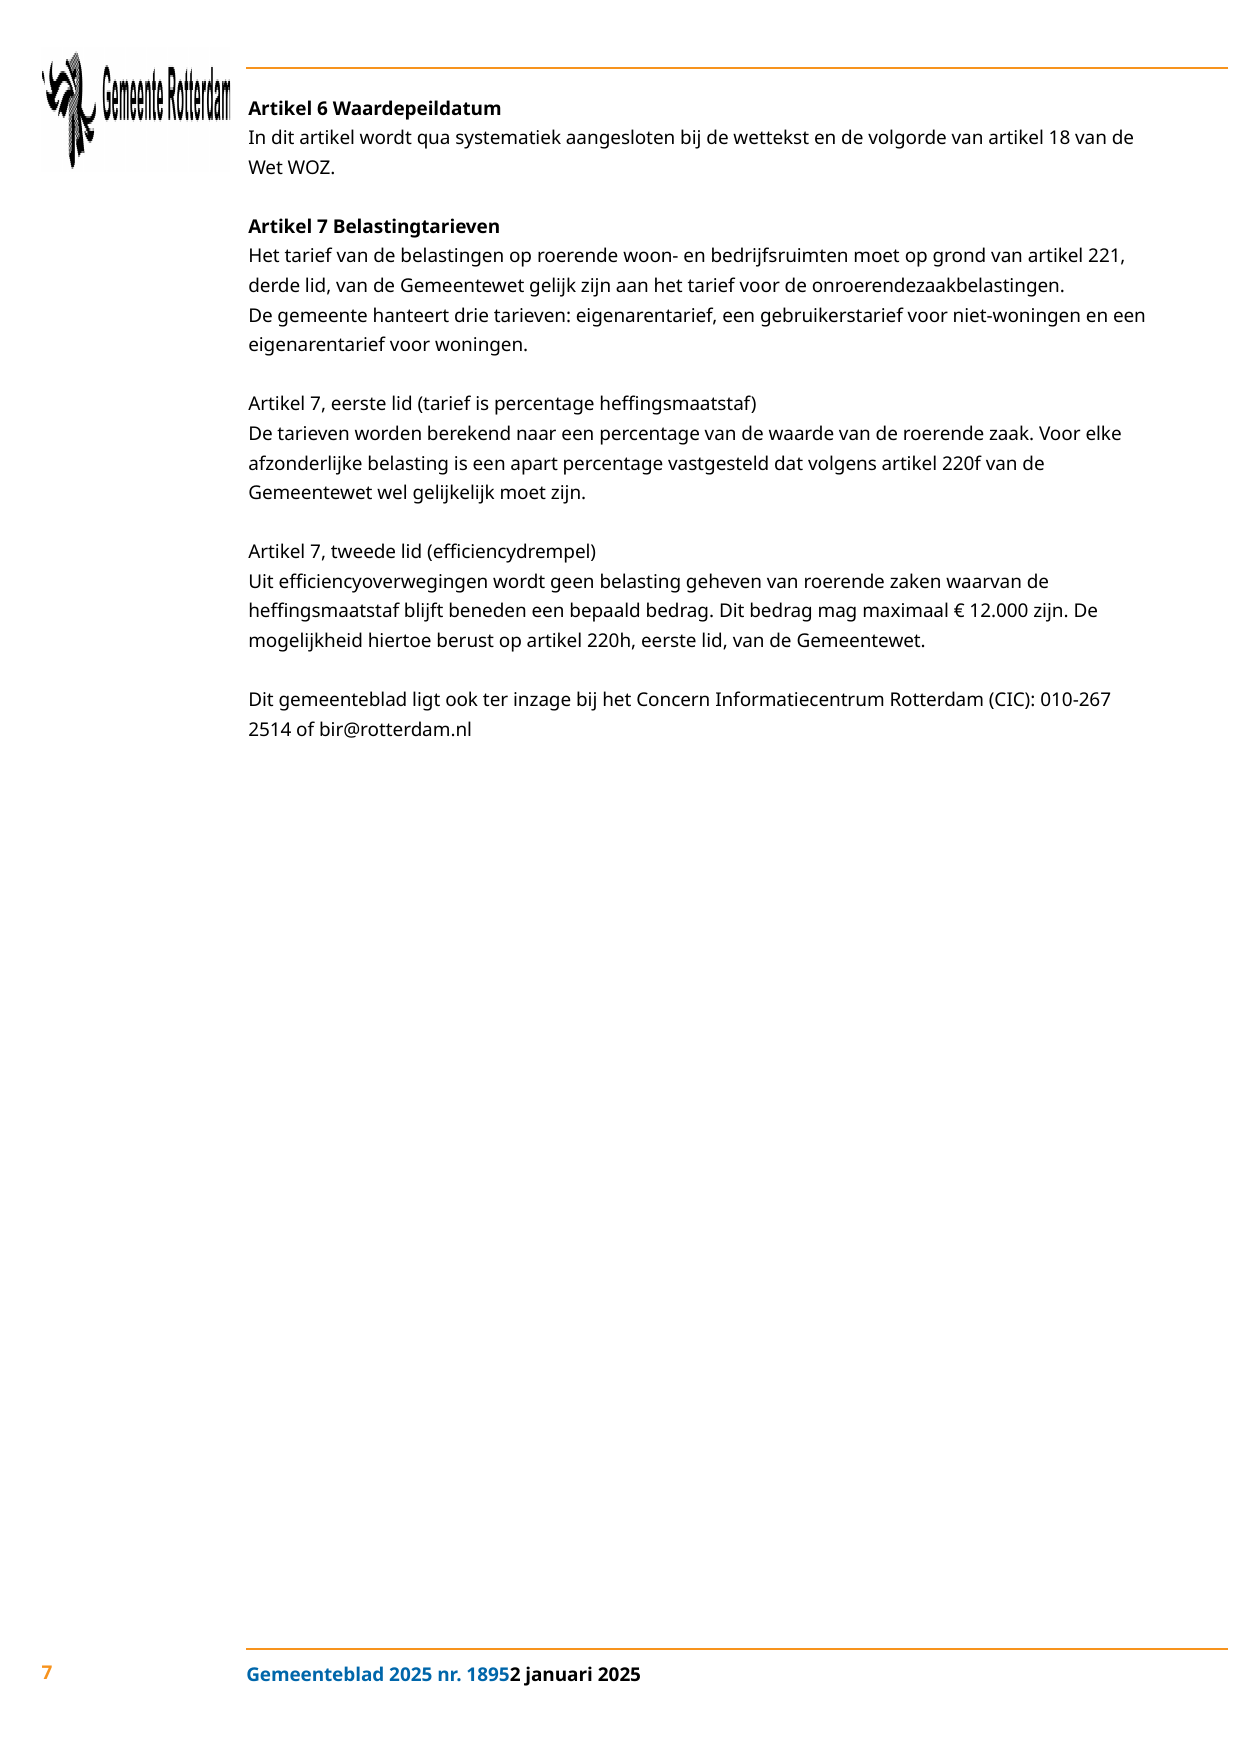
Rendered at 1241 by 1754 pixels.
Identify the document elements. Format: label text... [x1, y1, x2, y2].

text Dit gemeenteblad ligt ook ter inzage bij het Concern Informatiecentrum Rotterdam (CIC): 010-267 2514 of bir@rotterdam.nl [248, 686, 1152, 742]
text Het tarief van de belastingen op roerende woon- en bedrijfsruimten moet op grond van artikel 221, derde lid, van de Gemeentewet gelijk zijn aan het tarief voor de onroerendezaakbelastingen. [248, 243, 1152, 298]
picture [41, 47, 231, 172]
text De tarieven worden berekend naar een percentage van de waarde van de roerende zaak. Voor elke afzonderlijke belasting is een apart percentage vastgesteld dat volgens artikel 220f van de Gemeentewet wel gelijkelijk moet zijn. [248, 420, 1152, 505]
text Artikel 7 Belastingtarieven [248, 213, 1152, 239]
text De gemeente hanteert drie tarieven: eigenarentarief, een gebruikerstarief voor niet-woningen en een eigenarentarief voor woningen. [248, 302, 1152, 357]
text Artikel 6 Waardepeildatum [248, 95, 1152, 121]
text Uit efficiencyoverwegingen wordt geen belasting geheven van roerende zaken waarvan de heffingsmaatstaf blijft beneden een bepaald bedrag. Dit bedrag mag maximaal € 12.000 zijn. De mogelijkheid hiertoe berust op artikel 220h, eerste lid, van de Gemeentewet. [248, 568, 1152, 653]
text Artikel 7, tweede lid (efficiencydrempel) [248, 538, 1152, 564]
text Artikel 7, eerste lid (tarief is percentage heffingsmaatstaf) [248, 391, 1152, 416]
text In dit artikel wordt qua systematiek aangesloten bij de wettekst en de volgorde van artikel 18 van de Wet WOZ. [248, 124, 1152, 180]
